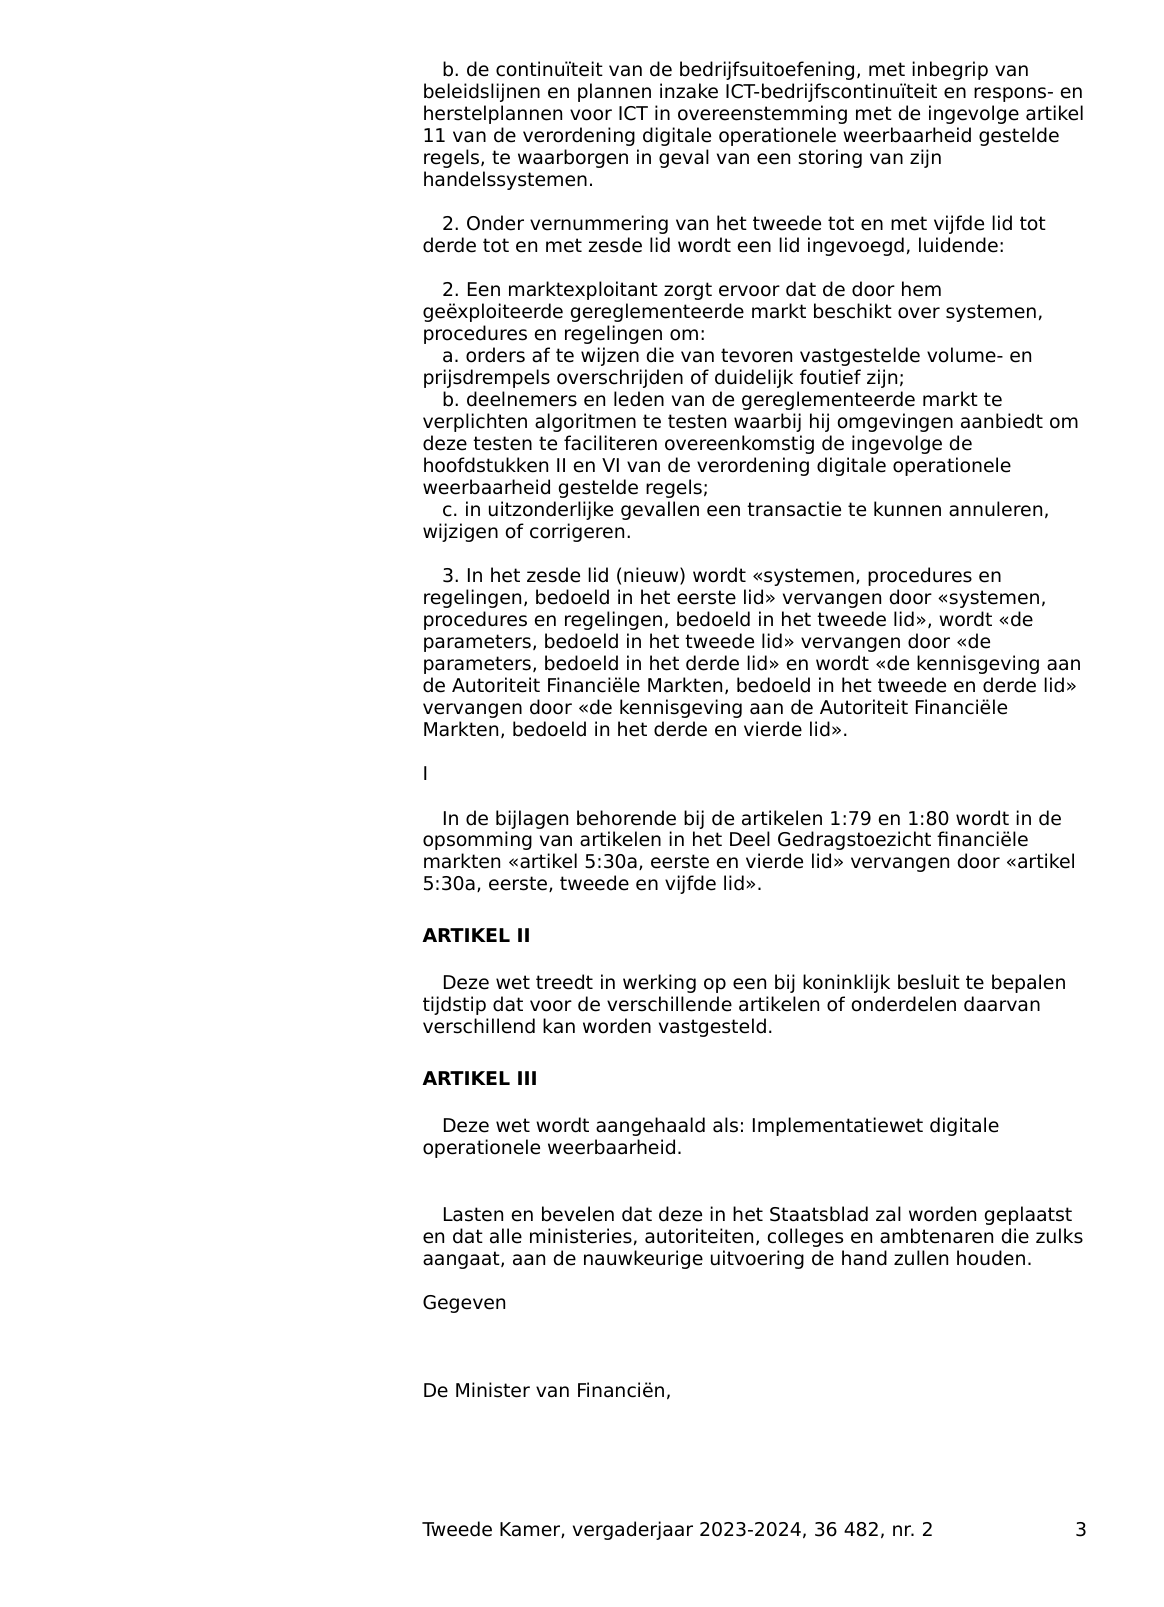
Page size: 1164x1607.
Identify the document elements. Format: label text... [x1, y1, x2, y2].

text 2. Onder vernummering van het tweede tot en met vijfde lid tot derde tot en met zesde lid wordt een lid ingevoegd, luidende: [422, 213, 1087, 257]
subtitle ARTIKEL II [422, 925, 1087, 947]
text 2. Een marktexploitant zorgt ervoor dat de door hem geëxploiteerde gereglementeerde markt beschikt over systemen, procedures en regelingen om: [422, 279, 1087, 345]
text c. in uitzonderlijke gevallen een transactie te kunnen annuleren, wijzigen of corrigeren. [422, 499, 1087, 543]
text Gegeven [422, 1292, 1087, 1314]
text In de bijlagen behorende bij de artikelen 1:79 en 1:80 wordt in de opsomming van artikelen in het Deel Gedragstoezicht financiële markten «artikel 5:30a, eerste en vierde lid» vervangen door «artikel 5:30a, eerste, tweede en vijfde lid». [422, 807, 1087, 895]
text De Minister van Financiën, [422, 1380, 1087, 1402]
text b. de continuïteit van de bedrijfsuitoefening, met inbegrip van beleidslijnen en plannen inzake ICT-bedrijfscontinuïteit en respons- en herstelplannen voor ICT in overeenstemming met de ingevolge artikel 11 van de verordening digitale operationele weerbaarheid gestelde regels, te waarborgen in geval van een storing van zijn handelssystemen. [422, 59, 1087, 191]
subtitle ARTIKEL III [422, 1068, 1087, 1090]
text Deze wet treedt in werking op een bij koninklijk besluit te bepalen tijdstip dat voor de verschillende artikelen of onderdelen daarvan verschillend kan worden vastgesteld. [422, 972, 1087, 1038]
text Lasten en bevelen dat deze in het Staatsblad zal worden geplaatst en dat alle ministeries, autoriteiten, colleges en ambtenaren die zulks aangaat, aan de nauwkeurige uitvoering de hand zullen houden. [422, 1203, 1087, 1269]
text 3. In het zesde lid (nieuw) wordt «systemen, procedures en regelingen, bedoeld in het eerste lid» vervangen door «systemen, procedures en regelingen, bedoeld in het tweede lid», wordt «de parameters, bedoeld in het tweede lid» vervangen door «de parameters, bedoeld in het derde lid» en wordt «de kennisgeving aan de Autoriteit Financiële Markten, bedoeld in het tweede en derde lid» vervangen door «de kennisgeving aan de Autoriteit Financiële Markten, bedoeld in het derde en vierde lid». [422, 565, 1087, 741]
text a. orders af te wijzen die van tevoren vastgestelde volume- en prijsdrempels overschrijden of duidelijk foutief zijn; [422, 345, 1087, 389]
text I [422, 763, 1087, 785]
text Deze wet wordt aangehaald als: Implementatiewet digitale operationele weerbaarheid. [422, 1115, 1087, 1159]
text b. deelnemers en leden van de gereglementeerde markt te verplichten algoritmen te testen waarbij hij omgevingen aanbiedt om deze testen te faciliteren overeenkomstig de ingevolge de hoofdstukken II en VI van de verordening digitale operationele weerbaarheid gestelde regels; [422, 389, 1087, 499]
